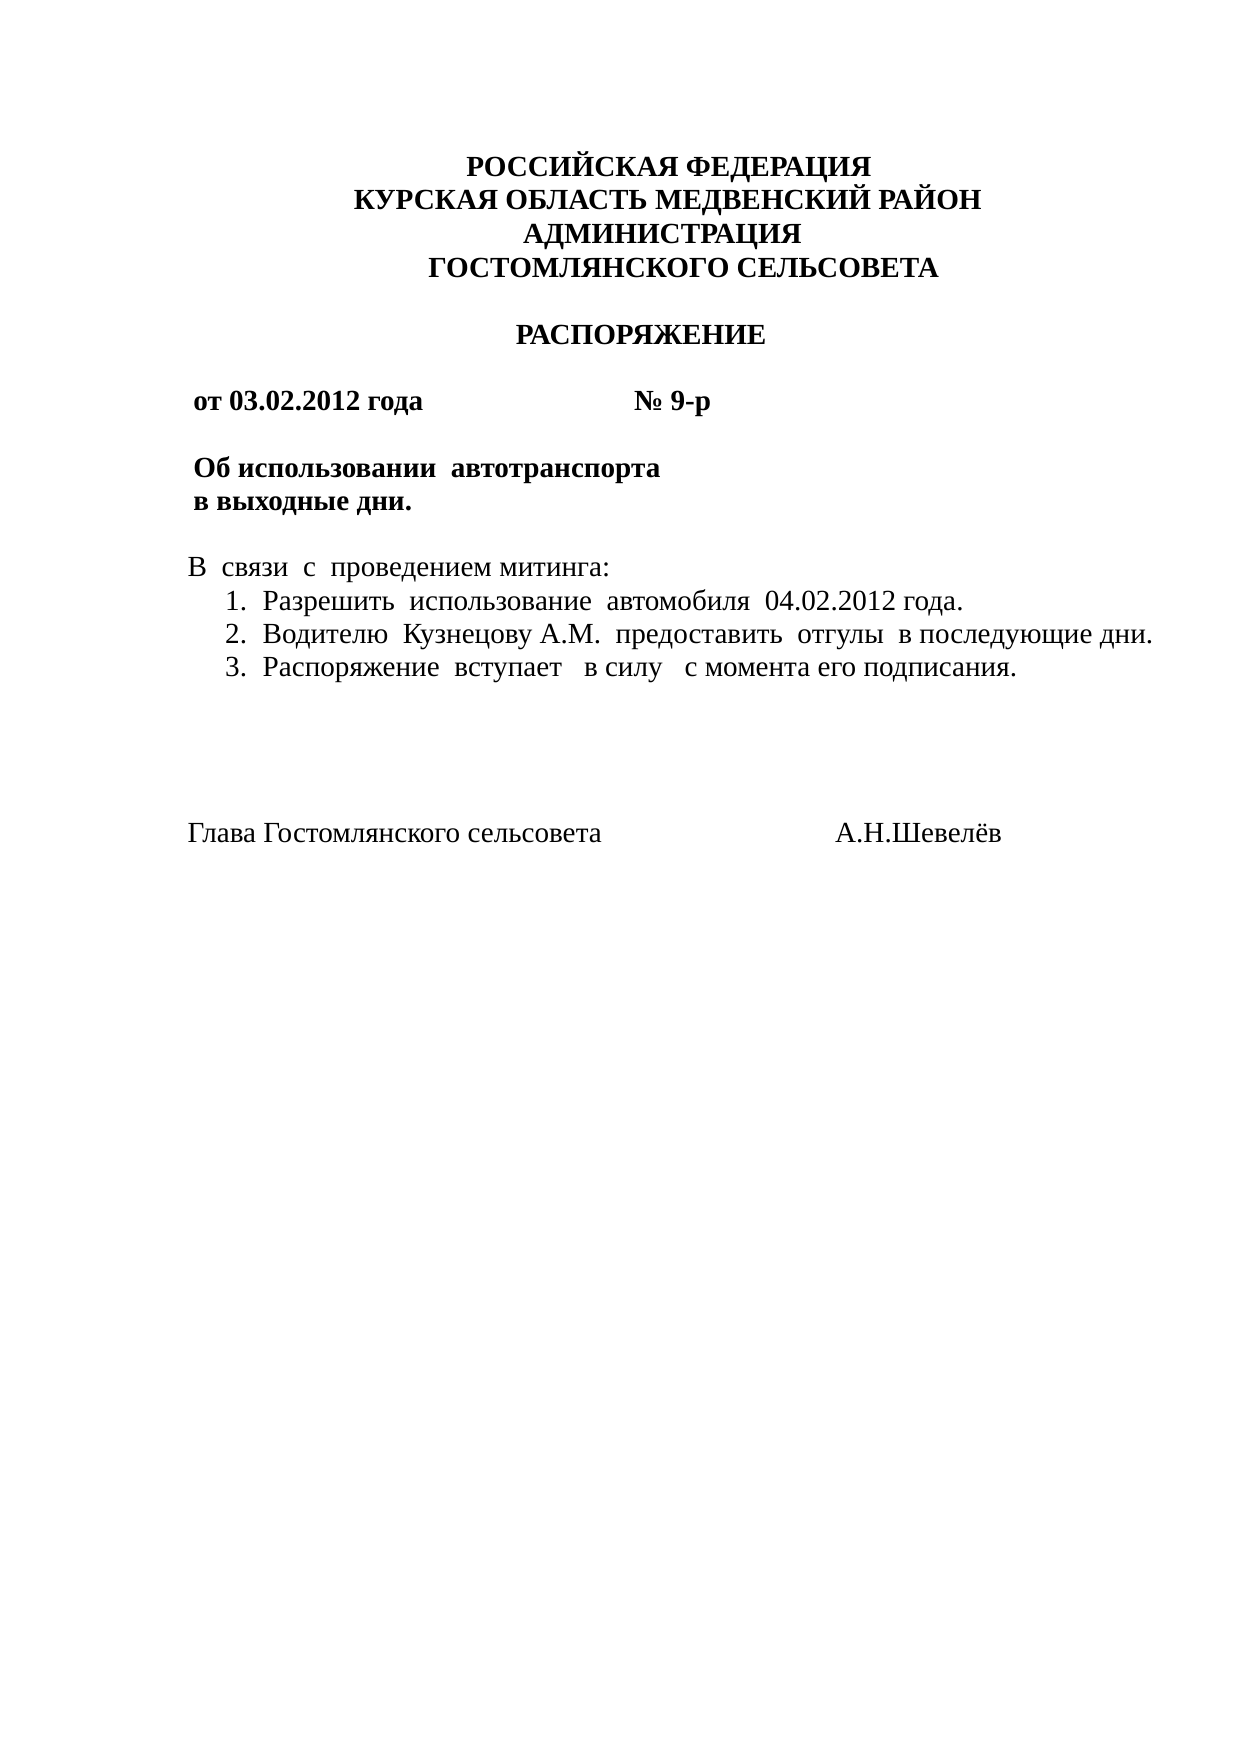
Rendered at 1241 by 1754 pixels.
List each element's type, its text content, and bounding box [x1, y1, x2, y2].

list Водителю Кузнецову А.М. предоставить отгулы в последующие дни. [225, 617, 1162, 650]
list Распоряжение вступает в силу с момента его подписания. [225, 650, 1162, 683]
text КУРСКАЯ ОБЛАСТЬ МЕДВЕНСКИЙ РАЙОН [193, 183, 1151, 216]
text Об использовании автотранспорта [193, 451, 1151, 484]
text РОССИЙСКАЯ ФЕДЕРАЦИЯ [193, 150, 1151, 183]
text ГОСТОМЛЯНСКОГО СЕЛЬСОВЕТА [187, 250, 1162, 283]
text РАСПОРЯЖЕНИЕ [187, 317, 1162, 351]
text Глава Гостомлянского сельсовета А.Н.Шевелёв [187, 816, 1151, 849]
list Разрешить использование автомобиля 04.02.2012 года. [225, 583, 1162, 617]
text В связи с проведением митинга: [187, 550, 1152, 583]
text от 03.02.2012 года № 9-р [193, 384, 1151, 417]
text АДМИНИСТРАЦИЯ [187, 216, 1162, 250]
text в выходные дни. [193, 484, 1151, 517]
